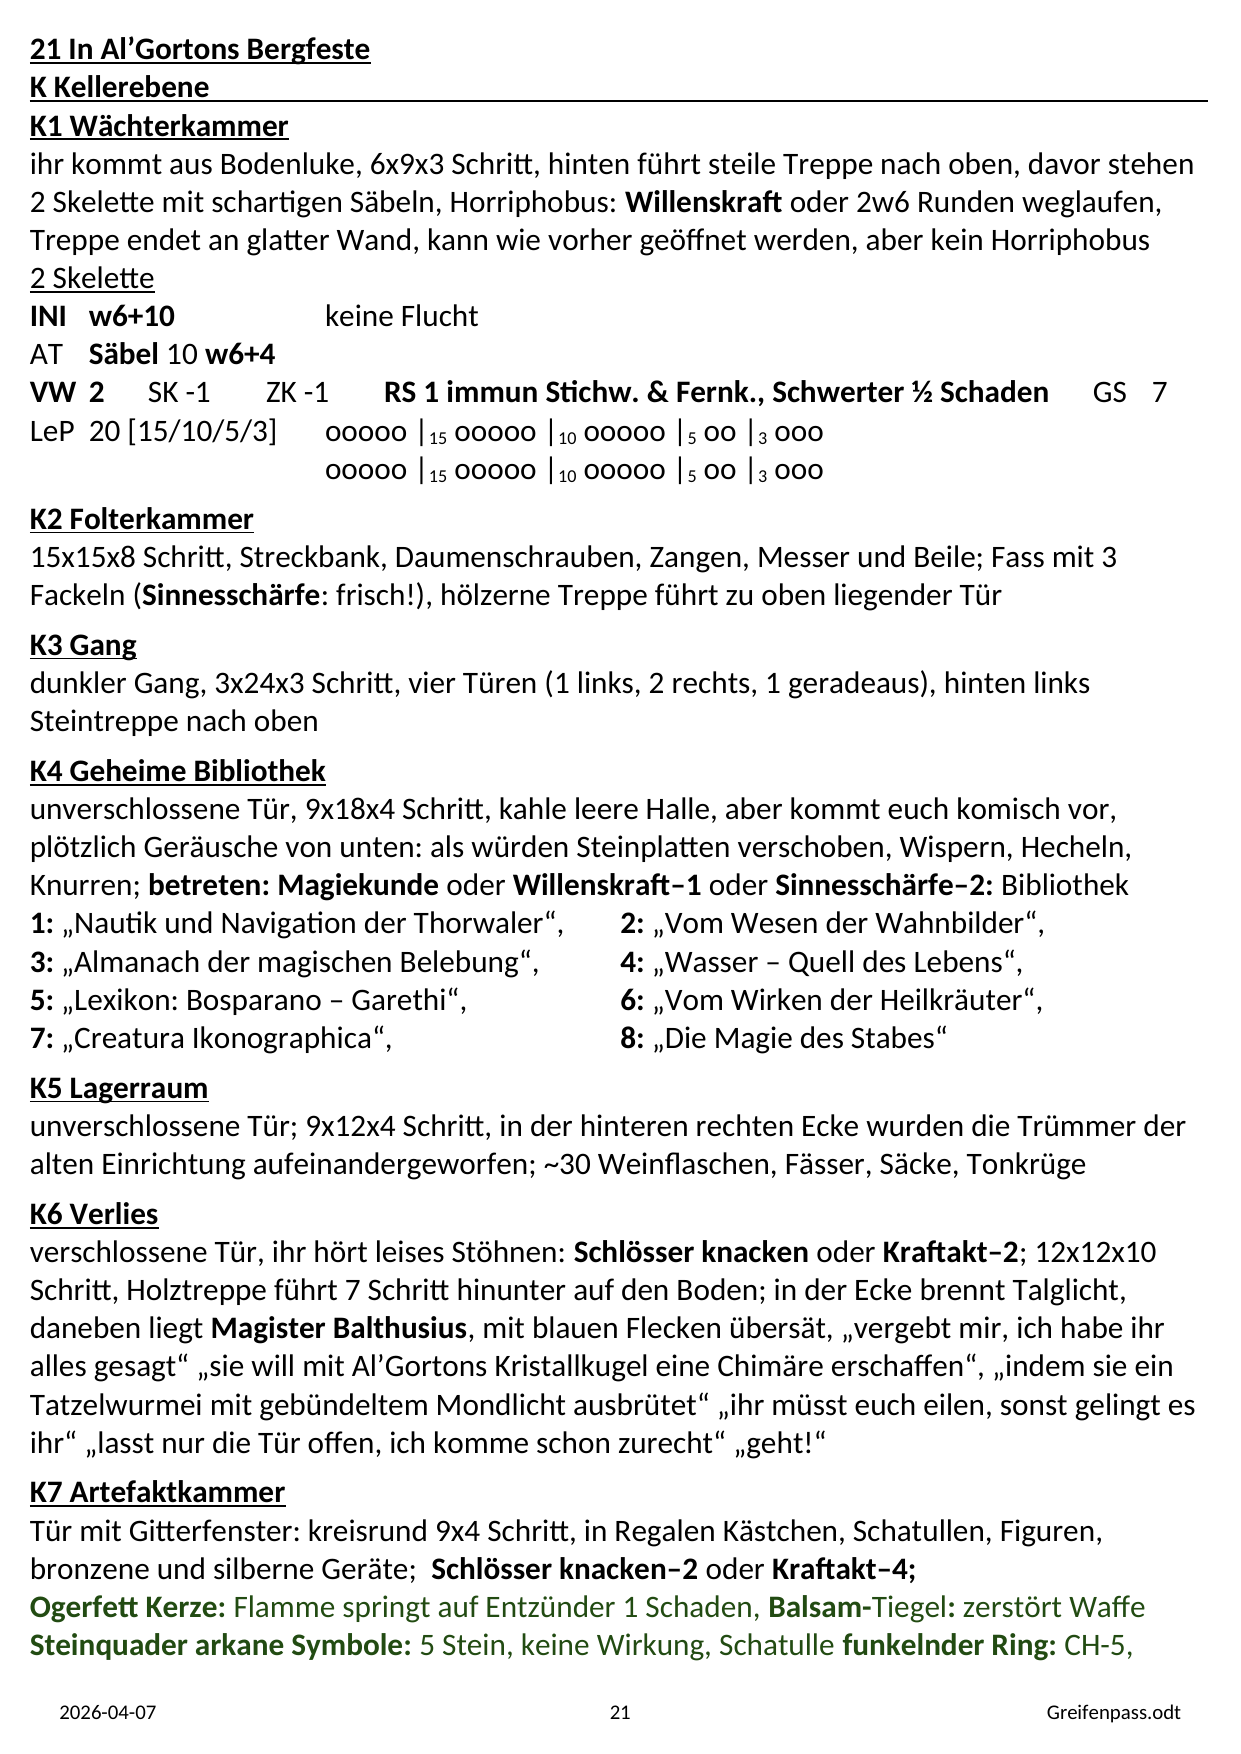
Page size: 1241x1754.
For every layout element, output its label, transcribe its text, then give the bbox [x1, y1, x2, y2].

text 21 In Al’Gortons Bergfeste K Kellerebene K1 Wächterkammer ihr kommt aus Bodenluke, 6x9x3 Schritt, hinten führt steile Treppe nach oben, davor stehen 2 Skelette mit schartigen Säbeln, Horriphobus: Willenskraft oder 2w6 Runden weglaufen, Treppe endet an glatter Wand, kann wie vorher geöffnet werden, aber kein Horriphobus 2 Skelette INI w6+10 keine Flucht AT Säbel 10 w6+4 VW 2 SK -1 ZK -1 RS 1 immun Stichw. & Fernk., Schwerter ½ Schaden GS 7 LeP 20 [15/10/5/3] ooooo |15 ooooo |10 ooooo |5 oo |3 ooo ooooo |15 ooooo |10 ooooo |5 oo |3 ooo [29, 29, 1211, 487]
text K4 Geheime Bibliothek unverschlossene Tür, 9x18x4 Schritt, kahle leere Halle, aber kommt euch komisch vor, plötzlich Geräusche von unten: als würden Steinplatten verschoben, Wispern, Hecheln, Knurren; betreten: Magiekunde oder Willenskraft–1 oder Sinnesschärfe–2: Bibliothek 1: „Nautik und Navigation der Thorwaler“, 2: „Vom Wesen der Wahnbilder“, 3: „Almanach der magischen Belebung“, 4: „Wasser – Quell des Lebens“, 5: „Lexikon: Bosparano – Garethi“, 6: „Vom Wirken der Heilkräuter“, 7: „Creatura Ikonographica“, 8: „Die Magie des Stabes“ [29, 751, 1211, 1056]
text K7 Artefaktkammer Tür mit Gitterfenster: kreisrund 9x4 Schritt, in Regalen Kästchen, Schatullen, Figuren, bronzene und silberne Geräte; Schlösser knacken–2 oder Kraftakt–4; Ogerfett Kerze: Flamme springt auf Entzünder 1 Schaden, Balsam-Tiegel: zerstört Waffe Steinquader arkane Symbole: 5 Stein, keine Wirkung, Schatulle funkelnder Ring: CH-5, [29, 1473, 1211, 1663]
text K6 Verlies verschlossene Tür, ihr hört leises Stöhnen: Schlösser knacken oder Kraftakt–2; 12x12x10 Schritt, Holztreppe führt 7 Schritt hinunter auf den Boden; in der Ecke brennt Talglicht, daneben liegt Magister Balthusius, mit blauen Flecken übersät, „vergebt mir, ich habe ihr alles gesagt“ „sie will mit Al’Gortons Kristallkugel eine Chimäre erschaffen“, „indem sie ein Tatzelwurmei mit gebündeltem Mondlicht ausbrütet“ „ihr müsst euch eilen, sonst gelingt es ihr“ „lasst nur die Tür offen, ich komme schon zurecht“ „geht!“ [29, 1194, 1211, 1461]
text K5 Lagerraum unverschlossene Tür; 9x12x4 Schritt, in der hinteren rechten Ecke wurden die Trümmer der alten Einrichtung aufeinandergeworfen; ~30 Weinflaschen, Fässer, Säcke, Tonkrüge [29, 1068, 1211, 1182]
text K2 Folterkammer 15x15x8 Schritt, Streckbank, Daumenschrauben, Zangen, Messer und Beile; Fass mit 3 Fackeln (Sinnesschärfe: frisch!), hölzerne Treppe führt zu oben liegender Tür [29, 499, 1211, 613]
text K3 Gang dunkler Gang, 3x24x3 Schritt, vier Türen (1 links, 2 rechts, 1 geradeaus), hinten links Steintreppe nach oben [29, 625, 1211, 739]
